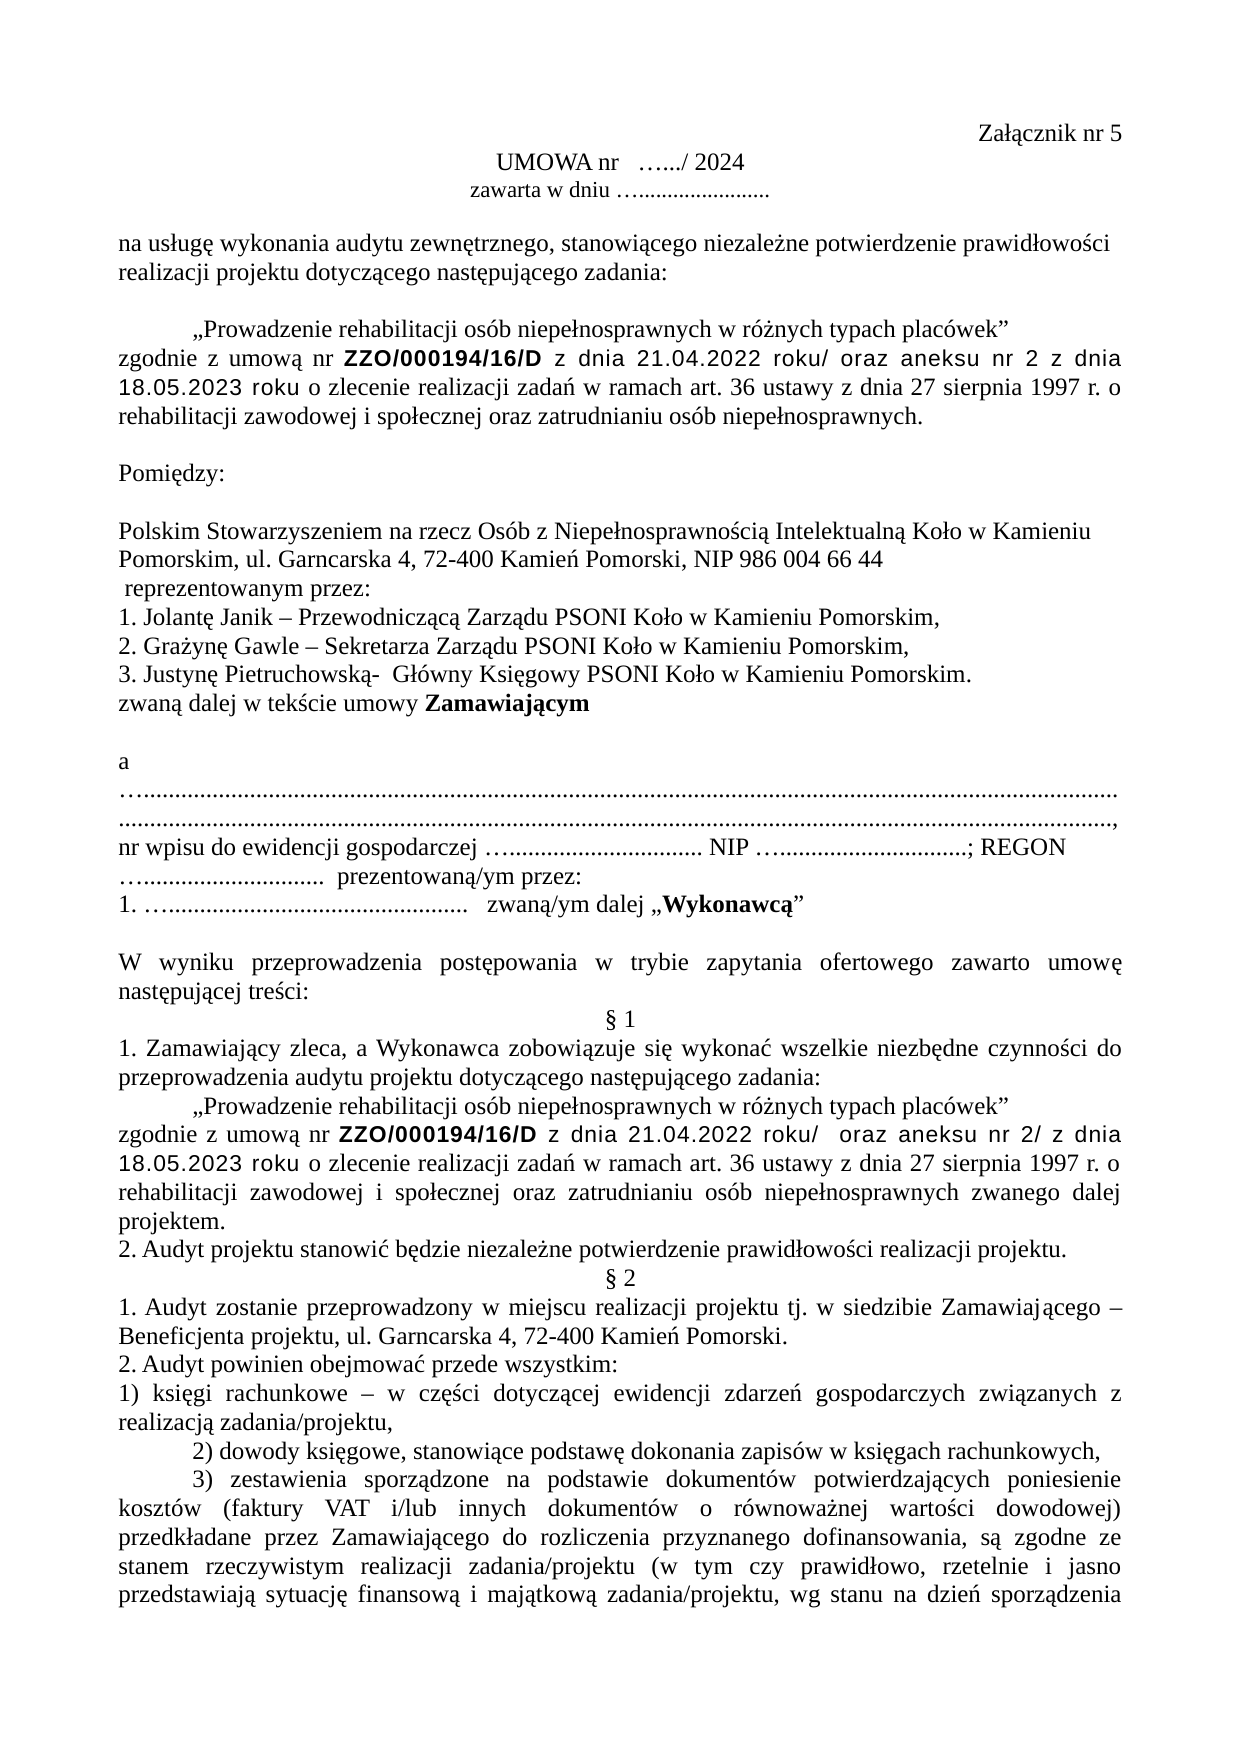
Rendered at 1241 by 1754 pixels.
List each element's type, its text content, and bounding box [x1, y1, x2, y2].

text W wyniku przeprowadzenia postępowania w trybie zapytania ofertowego zawarto umowę następującej treści: [118, 947, 1122, 1004]
text 1. …................................................ zwaną/ym dalej „Wykonawcą” [118, 889, 1122, 918]
text zgodnie z umową nr ZZO/000194/16/D z dnia 21.04.2022 roku/ oraz aneksu nr 2/ z dnia 18.05.2023 roku o zlecenie realizacji zadań w ramach art. 36 ustawy z dnia 27 sierpnia 1997 r. o rehabilitacji zawodowej i społecznej oraz zatrudnianiu osób niepełnosprawnych zwanego dalej projektem. [118, 1119, 1122, 1234]
text § 1 [118, 1004, 1122, 1033]
text 3) zestawienia sporządzone na podstawie dokumentów potwierdzających poniesienie kosztów (faktury VAT i/lub innych dokumentów o równoważnej wartości dowodowej) przedkładane przez Zamawiającego do rozliczenia przyznanego dofinansowania, są zgodne ze stanem rzeczywistym realizacji zadania/projektu (w tym czy prawidłowo, rzetelnie i jasno przedstawiają sytuację finansową i majątkową zadania/projektu, wg stanu na dzień sporządzenia [118, 1464, 1122, 1608]
text Polskim Stowarzyszeniem na rzecz Osób z Niepełnosprawnością Intelektualną Koło w Kamieniu Pomorskim, ul. Garncarska 4, 72-400 Kamień Pomorski, NIP 986 004 66 44 [118, 516, 1122, 573]
text 3. Justynę Pietruchowską- Główny Księgowy PSONI Koło w Kamieniu Pomorskim. [118, 659, 1122, 688]
text UMOWA nr ….../ 2024 [118, 147, 1122, 176]
text 2) dowody księgowe, stanowiące podstawę dokonania zapisów w księgach rachunkowych, [118, 1436, 1122, 1464]
text …..........................................................................................................................................................................................................................................................................................................................., nr wpisu do ewidencji gospodarczej …............................... NIP …..............................; REGON …............................. prezentowaną/ym przez: [118, 774, 1122, 889]
text 2. Audyt projektu stanowić będzie niezależne potwierdzenie prawidłowości realizacji projektu. [118, 1234, 1122, 1263]
text a [118, 746, 1122, 774]
text zgodnie z umową nr ZZO/000194/16/D z dnia 21.04.2022 roku/ oraz aneksu nr 2 z dnia 18.05.2023 roku o zlecenie realizacji zadań w ramach art. 36 ustawy z dnia 27 sierpnia 1997 r. o rehabilitacji zawodowej i społecznej oraz zatrudnianiu osób niepełnosprawnych. [118, 343, 1122, 429]
text 1. Jolantę Janik – Przewodniczącą Zarządu PSONI Koło w Kamieniu Pomorskim, [118, 602, 1122, 631]
text § 2 [118, 1263, 1122, 1292]
text 1. Zamawiający zleca, a Wykonawca zobowiązuje się wykonać wszelkie niezbędne czynności do przeprowadzenia audytu projektu dotyczącego następującego zadania: [118, 1033, 1122, 1091]
text zawarta w dniu …....................... [118, 176, 1122, 202]
text Pomiędzy: [118, 458, 1122, 487]
text Załącznik nr 5 [118, 118, 1122, 147]
text 1. Audyt zostanie przeprowadzony w miejscu realizacji projektu tj. w siedzibie Zamawiającego – Beneficjenta projektu, ul. Garncarska 4, 72-400 Kamień Pomorski. [118, 1292, 1122, 1349]
text 2. Grażynę Gawle – Sekretarza Zarządu PSONI Koło w Kamieniu Pomorskim, [118, 631, 1122, 659]
text na usługę wykonania audytu zewnętrznego, stanowiącego niezależne potwierdzenie prawidłowości realizacji projektu dotyczącego następującego zadania: [118, 228, 1122, 286]
text reprezentowanym przez: [118, 573, 1122, 602]
text „Prowadzenie rehabilitacji osób niepełnosprawnych w różnych typach placówek” [118, 1091, 1122, 1119]
text 1) księgi rachunkowe – w części dotyczącej ewidencji zdarzeń gospodarczych związanych z realizacją zadania/projektu, [118, 1378, 1122, 1436]
text „Prowadzenie rehabilitacji osób niepełnosprawnych w różnych typach placówek” [118, 314, 1122, 343]
text 2. Audyt powinien obejmować przede wszystkim: [118, 1349, 1122, 1378]
text zwaną dalej w tekście umowy Zamawiającym [118, 688, 1122, 717]
